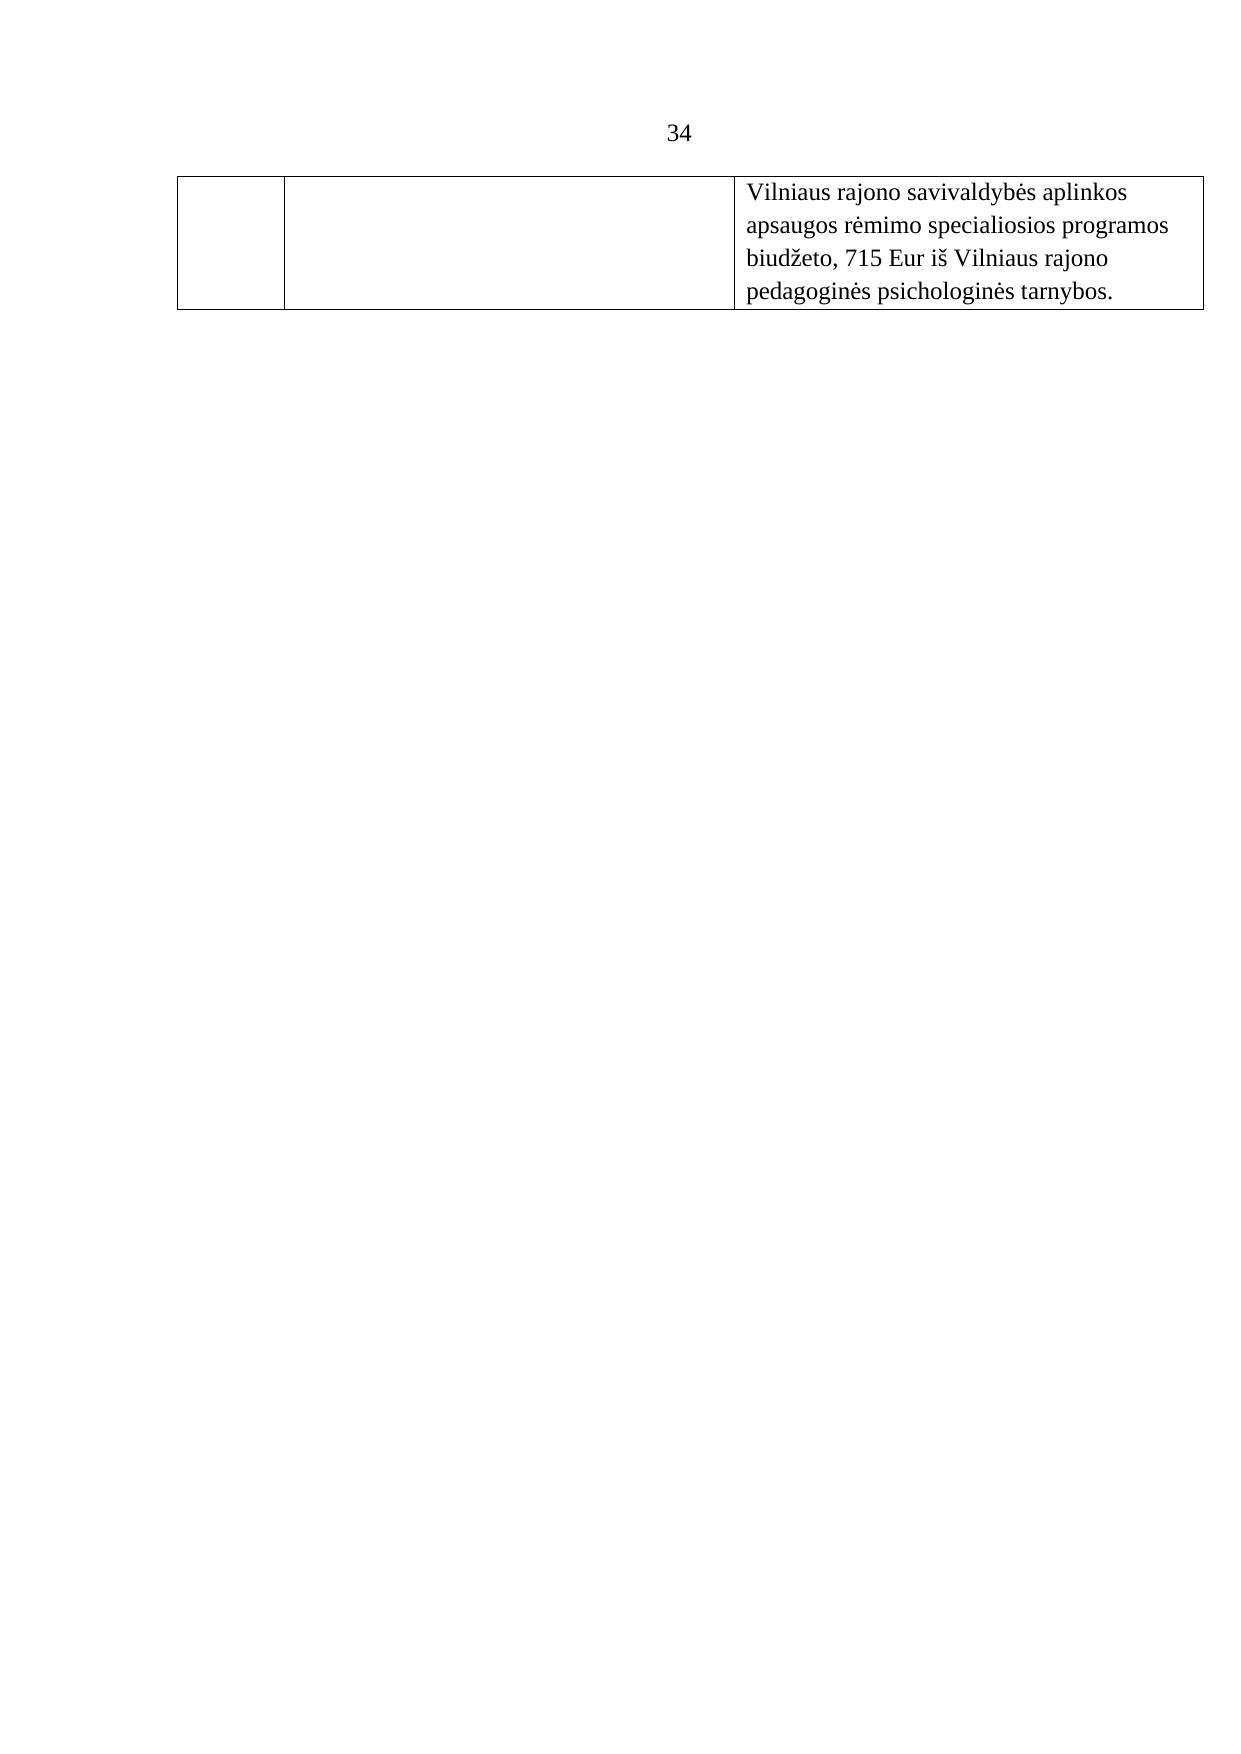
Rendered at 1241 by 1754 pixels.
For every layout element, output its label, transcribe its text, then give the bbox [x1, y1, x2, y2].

table_cell Vilniaus rajono savivaldybės aplinkos apsaugos rėmimo specialiosios programos biudžeto, 715 Eur iš Vilniaus rajono pedagoginės psichologinės tarnybos. [735, 177, 1203, 309]
table_cell [178, 177, 284, 309]
table_cell [285, 177, 734, 309]
